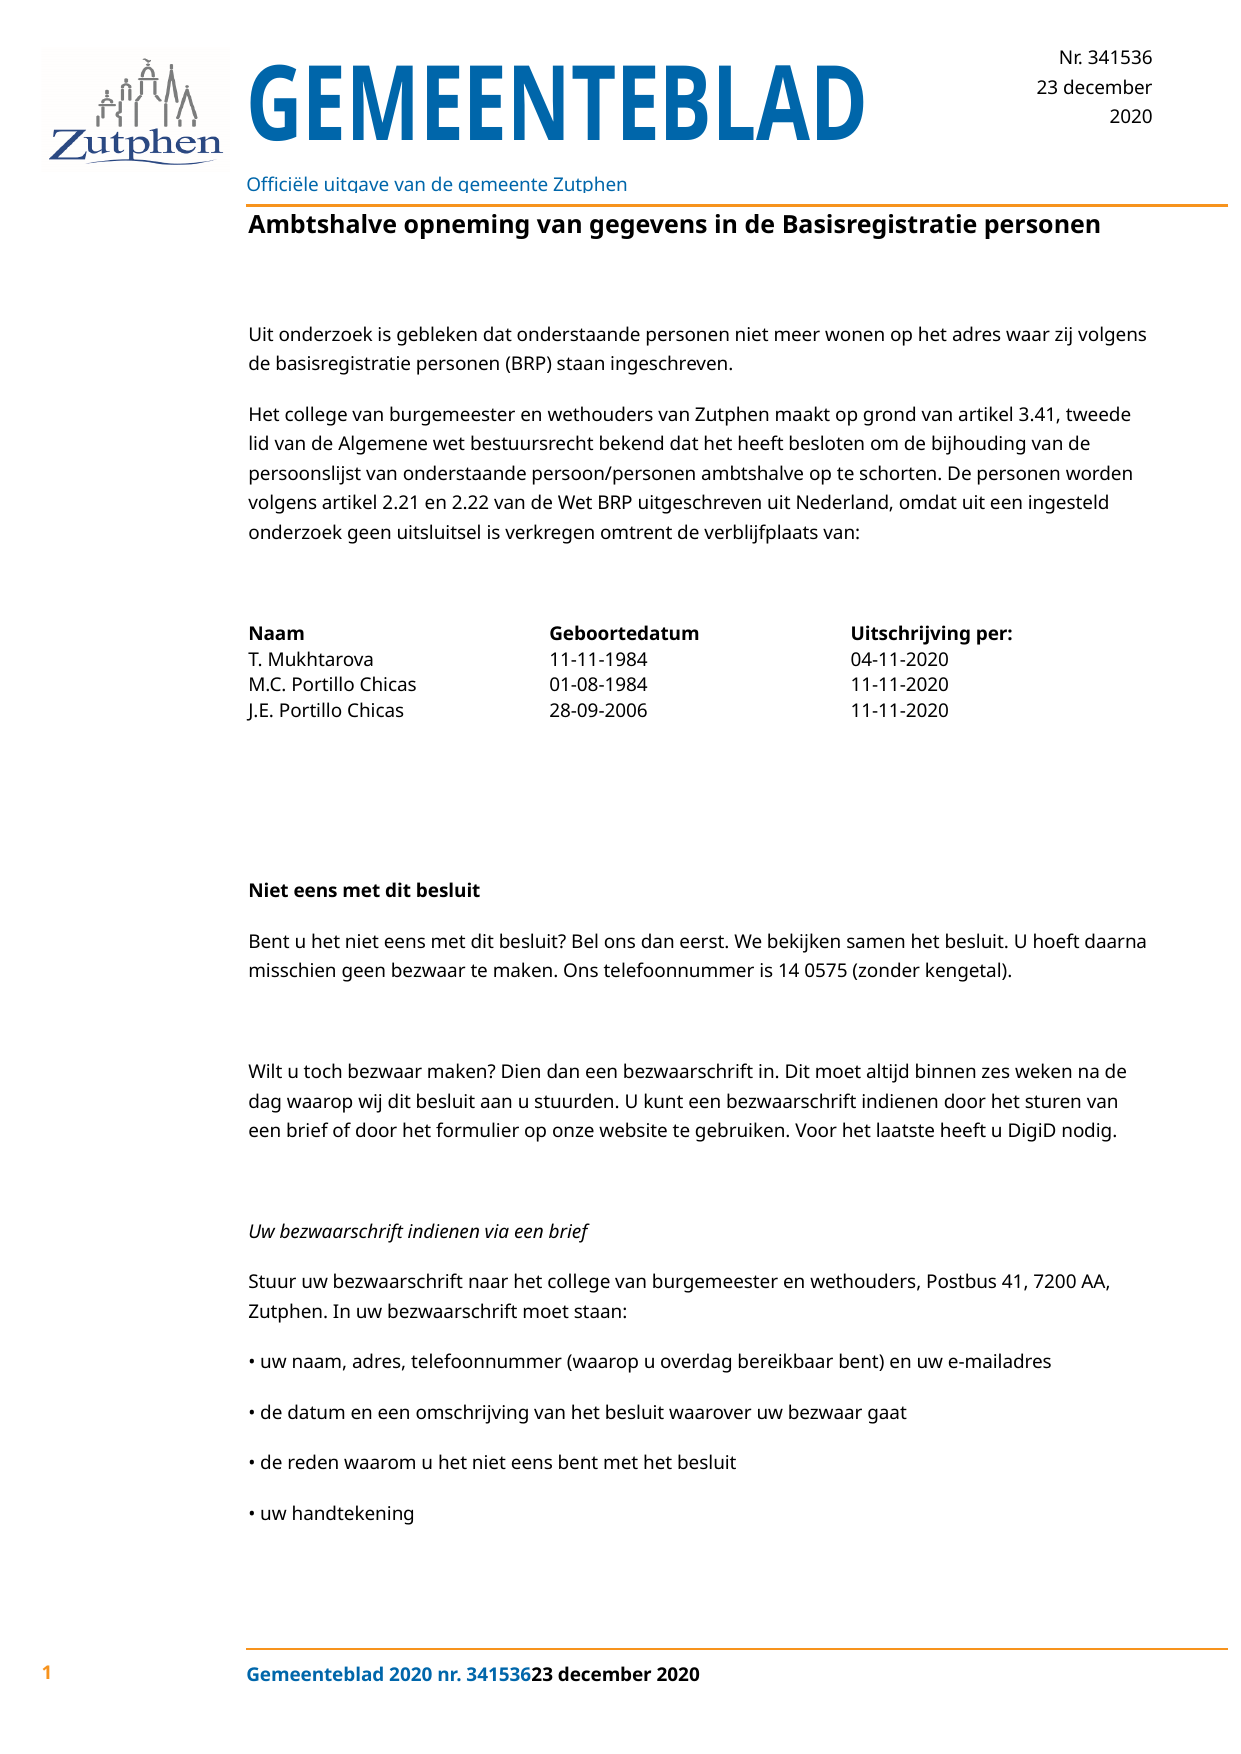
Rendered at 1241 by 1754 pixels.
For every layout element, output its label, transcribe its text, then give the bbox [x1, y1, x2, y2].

text • uw naam, adres, telefoonnummer (waarop u overdag bereikbaar bent) en uw e-mailadres [248, 1349, 1152, 1374]
text Bent u het niet eens met dit besluit? Bel ons dan eerst. We bekijken samen het besluit. U hoeft daarna misschien geen bezwaar te maken. Ons telefoonnummer is 14 0575 (zonder kengetal). [248, 928, 1152, 983]
text Het college van burgemeester en wethouders van Zutphen maakt op grond van artikel 3.41, tweede lid van de Algemene wet bestuursrecht bekend dat het heeft besloten om de bijhouding van de persoonslijst van onderstaande persoon/personen ambtshalve op te schorten. De personen worden volgens artikel 2.21 en 2.22 van de Wet BRP uitgeschreven uit Nederland, omdat uit een ingesteld onderzoek geen uitsluitsel is verkregen omtrent de verblijfplaats van: [248, 401, 1152, 545]
text Ambtshalve opneming van gegevens in de Basisregistratie personen [248, 207, 1152, 241]
table_cell 11-11-2020 [850, 671, 1152, 697]
text • de datum en een omschrijving van het besluit waarover uw bezwaar gaat [248, 1399, 1152, 1425]
text Uit onderzoek is gebleken dat onderstaande personen niet meer wonen op het adres waar zij volgens de basisregistratie personen (BRP) staan ingeschreven. [248, 321, 1152, 376]
table_header Naam [248, 620, 549, 646]
text Niet eens met dit besluit [248, 877, 1152, 903]
text • de reden waarom u het niet eens bent met het besluit [248, 1449, 1152, 1475]
table_cell 11-11-1984 [549, 646, 850, 671]
table_cell 01-08-1984 [549, 671, 850, 697]
table_header Geboortedatum [549, 620, 850, 646]
text Uw bezwaarschrift indienen via een brief [248, 1218, 1152, 1244]
table_cell 04-11-2020 [850, 646, 1152, 671]
table_cell J.E. Portillo Chicas [248, 697, 549, 723]
table_cell 11-11-2020 [850, 697, 1152, 723]
text Stuur uw bezwaarschrift naar het college van burgemeester en wethouders, Postbus 41, 7200 AA, Zutphen. In uw bezwaarschrift moet staan: [248, 1269, 1152, 1324]
table_cell 28-09-2006 [549, 697, 850, 723]
table_header Uitschrijving per: [850, 620, 1152, 646]
text Wilt u toch bezwaar maken? Dien dan een bezwaarschrift in. Dit moet altijd binnen zes weken na de dag waarop wij dit besluit aan u stuurden. U kunt een bezwaarschrift indienen door het sturen van een brief of door het formulier op onze website te gebruiken. Voor het laatste heeft u DigiD nodig. [248, 1058, 1152, 1143]
table_cell M.C. Portillo Chicas [248, 671, 549, 697]
picture [41, 47, 231, 172]
table_cell T. Mukhtarova [248, 646, 549, 671]
text • uw handtekening [248, 1500, 1152, 1526]
